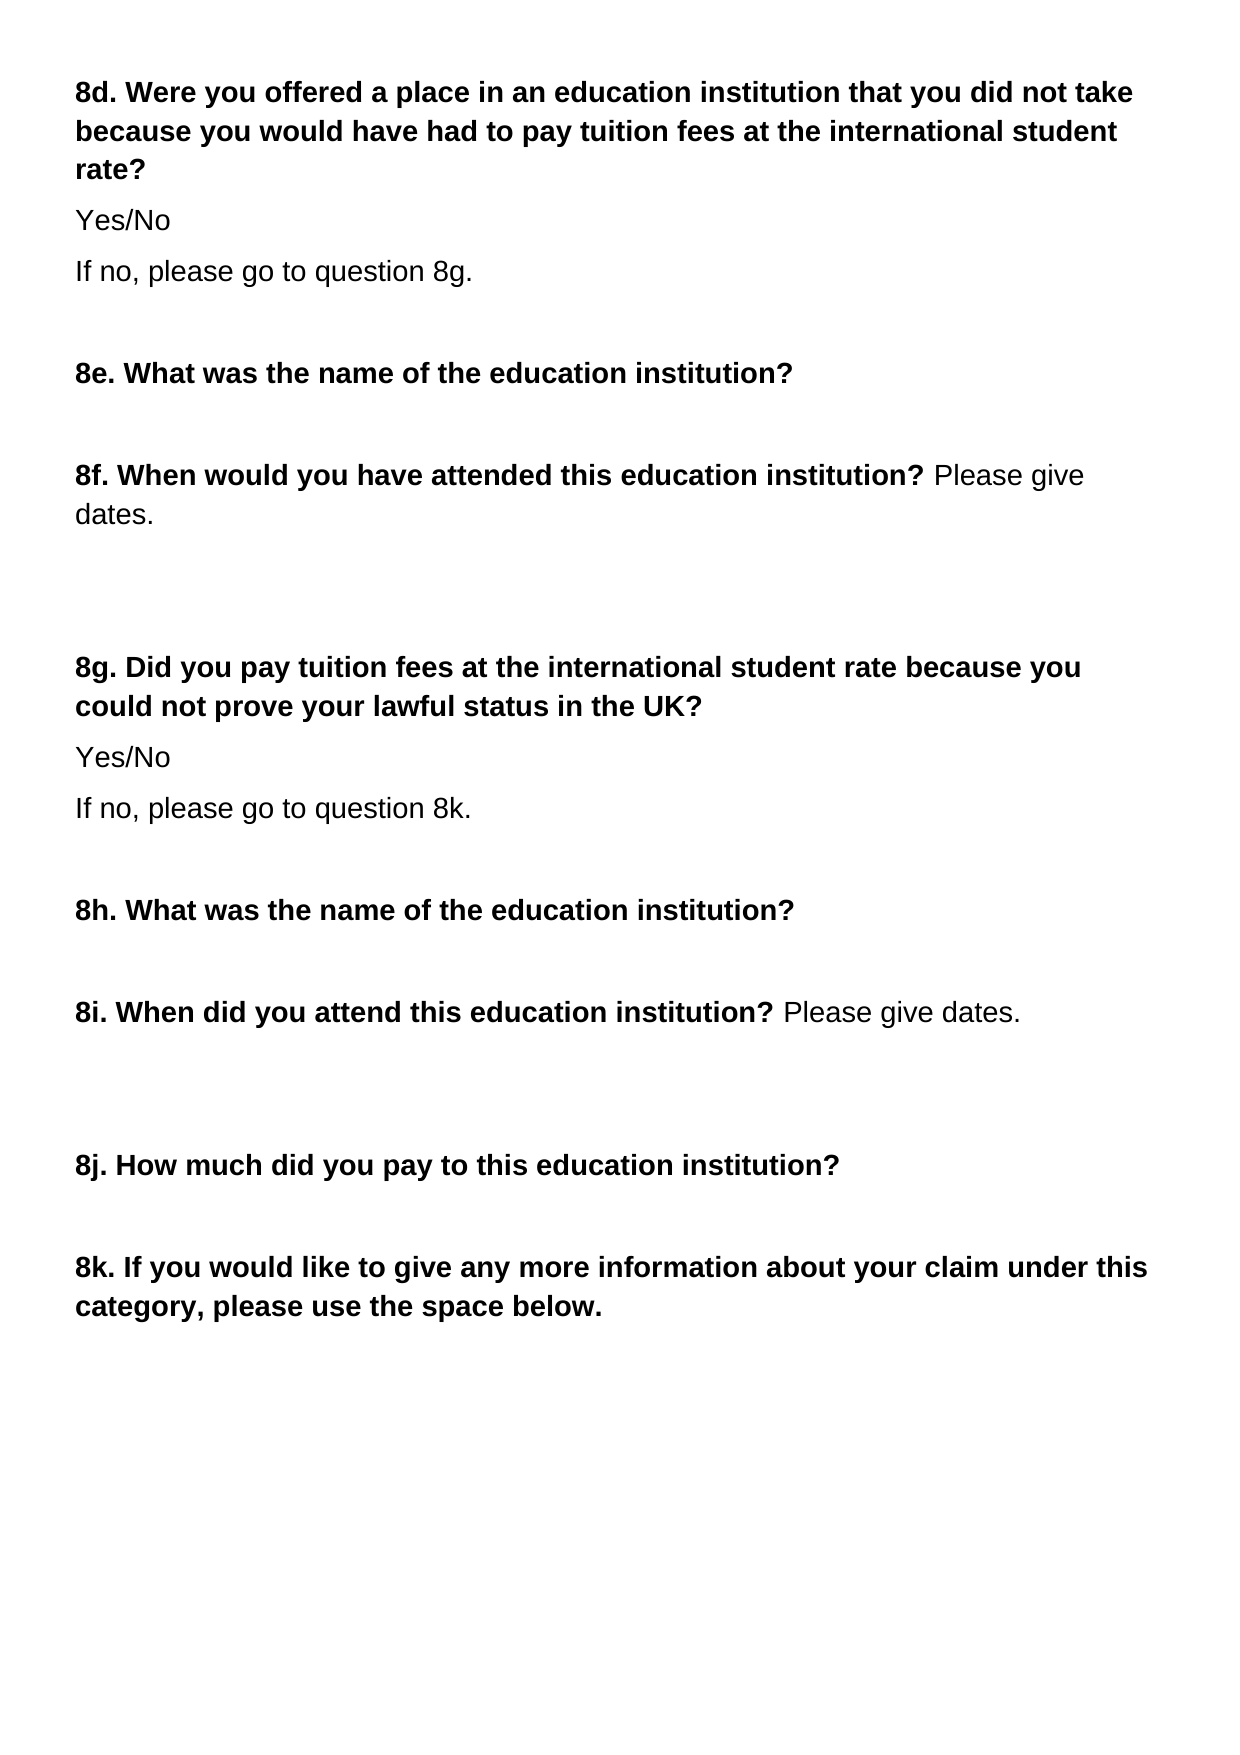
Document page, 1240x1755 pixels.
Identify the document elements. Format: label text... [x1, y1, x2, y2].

subtitle 8f. When would you have attended this education institution? Please give dates. [75, 458, 1164, 530]
subtitle 8e. What was the name of the education institution? [75, 356, 1164, 390]
subtitle 8i. When did you attend this education institution? Please give dates. [75, 995, 1164, 1028]
subtitle 8k. If you would like to give any more information about your claim under this category, please use the space below. [75, 1250, 1164, 1322]
subtitle 8g. Did you pay tuition fees at the international student rate because you could not prove your lawful status in the UK? [75, 650, 1164, 722]
text If no, please go to question 8k. [75, 791, 1164, 824]
text Yes/No [75, 739, 1164, 773]
text Yes/No [75, 203, 1164, 237]
subtitle 8h. What was the name of the education institution? [75, 893, 1164, 926]
subtitle 8d. Were you offered a place in an education institution that you did not take because you would have had to pay tuition fees at the international student rate? [75, 75, 1164, 186]
subtitle 8j. How much did you pay to this education institution? [75, 1148, 1164, 1181]
text If no, please go to question 8g. [75, 254, 1164, 288]
